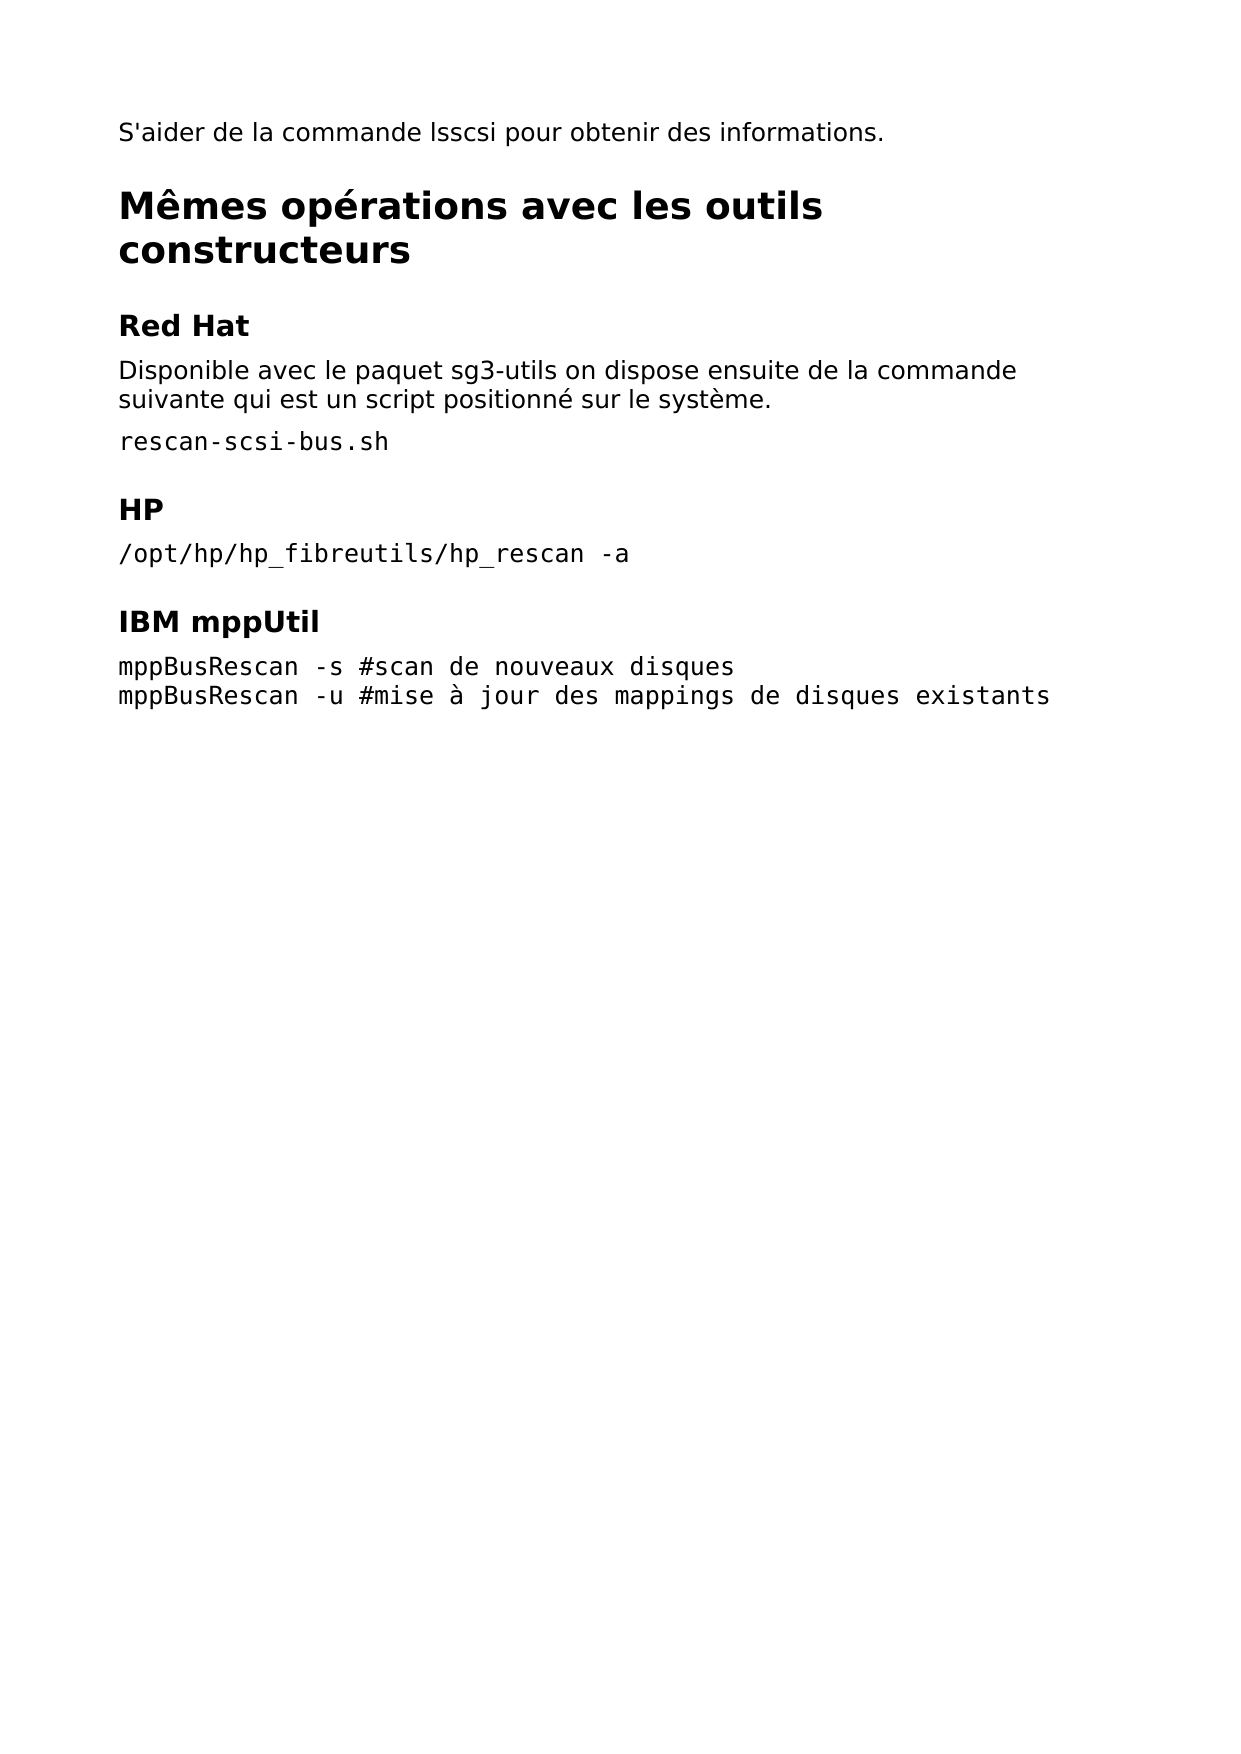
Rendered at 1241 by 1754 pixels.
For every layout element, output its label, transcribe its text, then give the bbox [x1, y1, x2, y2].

text mppBusRescan -s #scan de nouveaux disques mppBusRescan -u #mise à jour des mappings de disques existants [118, 652, 1122, 710]
text rescan-scsi-bus.sh [118, 427, 1122, 456]
text Disponible avec le paquet sg3-utils on dispose ensuite de la commande suivante qui est un script positionné sur le système. [118, 356, 1122, 414]
subtitle Mêmes opérations avec les outils constructeurs [118, 185, 1122, 272]
subtitle HP [118, 493, 1122, 527]
subtitle Red Hat [118, 309, 1122, 343]
text S'aider de la commande lsscsi pour obtenir des informations. [118, 118, 1122, 147]
text /opt/hp/hp_fibreutils/hp_rescan -a [118, 539, 1122, 568]
subtitle IBM mppUtil [118, 605, 1122, 639]
